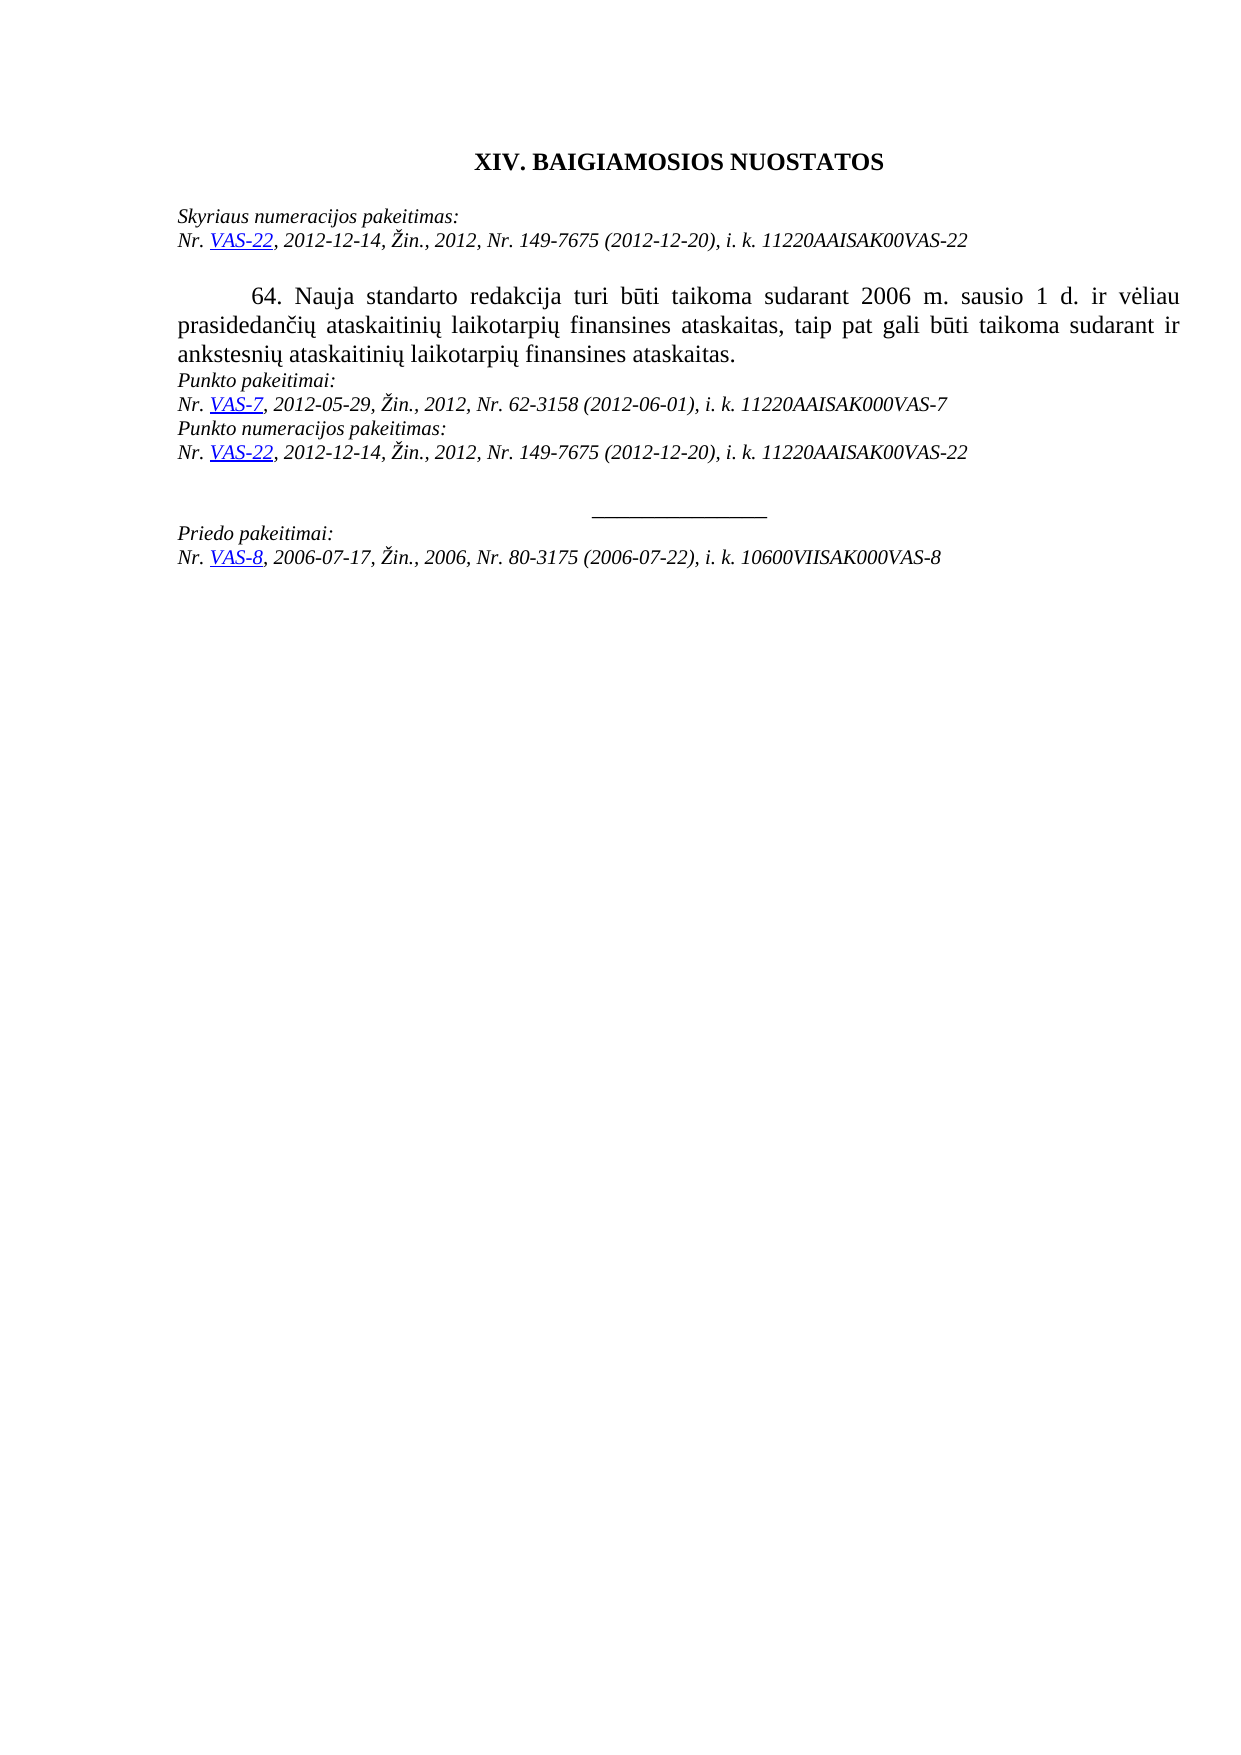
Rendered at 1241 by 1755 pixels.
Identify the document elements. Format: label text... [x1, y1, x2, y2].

text Nr. VAS-22, 2012-12-14, Žin., 2012, Nr. 149-7675 (2012-12-20), i. k. 11220AAISAK00VAS-22 [177, 228, 1181, 252]
text Nr. VAS-8, 2006-07-17, Žin., 2006, Nr. 80-3175 (2006-07-22), i. k. 10600VIISAK000VAS-8 [177, 545, 1181, 569]
text Skyriaus numeracijos pakeitimas: [177, 204, 1181, 228]
text XIV. BAIGIAMOSIOS NUOSTATOS [177, 147, 1181, 176]
text Punkto pakeitimai: [177, 367, 1181, 392]
text Priedo pakeitimai: [177, 521, 1181, 545]
text Nr. VAS-7, 2012-05-29, Žin., 2012, Nr. 62-3158 (2012-06-01), i. k. 11220AAISAK000VAS-7 [177, 392, 1181, 416]
text 64. Nauja standarto redakcija turi būti taikoma sudarant 2006 m. sausio 1 d. ir vėliau prasidedančių ataskaitinių laikotarpių finansines ataskaitas, taip pat gali būti taikoma sudarant ir ankstesnių ataskaitinių laikotarpių finansines ataskaitas. [177, 281, 1181, 367]
text ______________ [177, 492, 1181, 521]
text Nr. VAS-22, 2012-12-14, Žin., 2012, Nr. 149-7675 (2012-12-20), i. k. 11220AAISAK00VAS-22 [177, 440, 1181, 464]
text Punkto numeracijos pakeitimas: [177, 416, 1181, 440]
